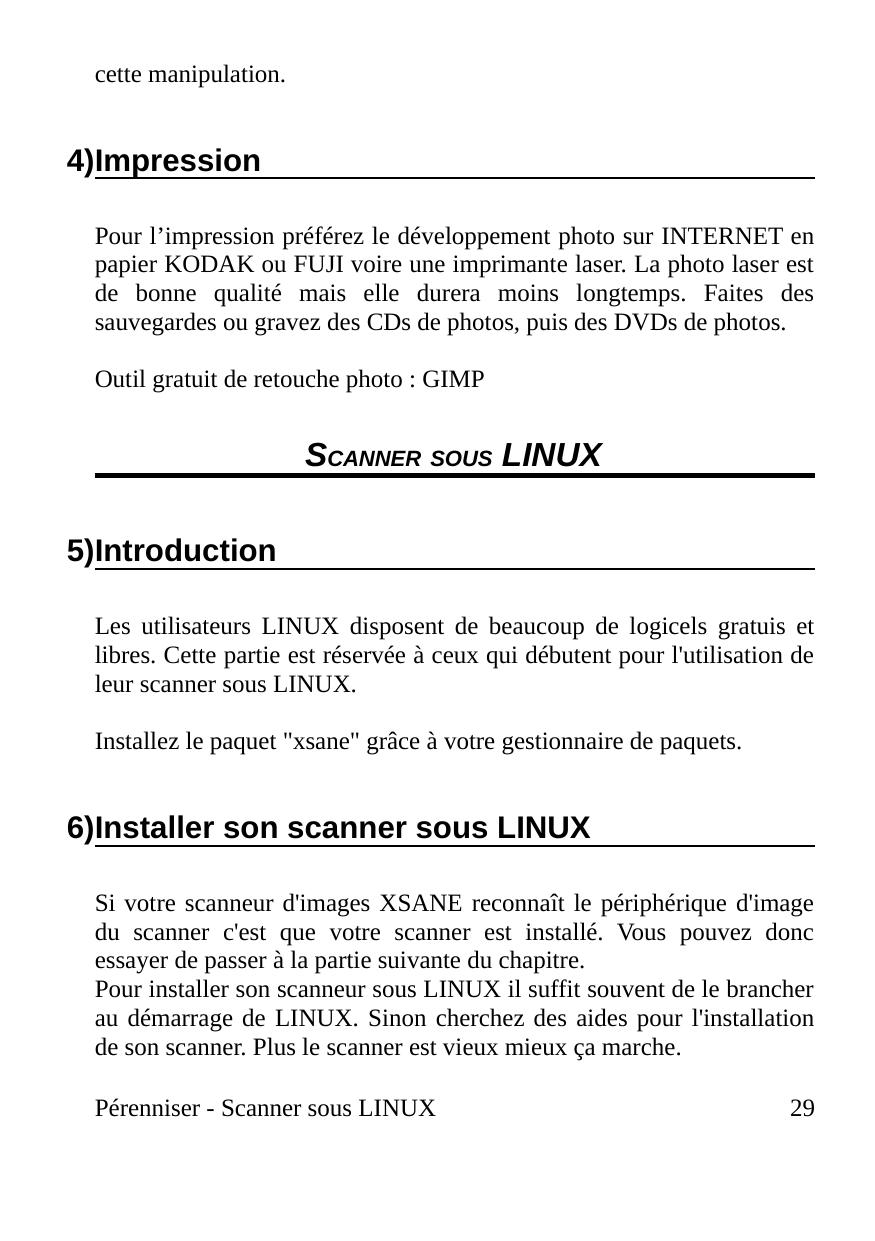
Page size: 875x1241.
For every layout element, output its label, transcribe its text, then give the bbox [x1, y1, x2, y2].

subtitle Scanner sous LINUX [94, 434, 815, 478]
subtitle Introduction [94, 532, 815, 570]
subtitle Impression [94, 142, 815, 179]
text Les utilisateurs LINUX disposent de beaucoup de logicels gratuis et libres. Cette partie est réservée à ceux qui débutent pour l'utilisation de leur scanner sous LINUX. [94, 611, 815, 697]
text Installez le paquet "xsane" grâce à votre gestionnaire de paquets. [94, 726, 815, 755]
text Pour installer son scanneur sous LINUX il suffit souvent de le brancher au démarrage de LINUX. Sinon cherchez des aides pour l'installation de son scanner. Plus le scanner est vieux mieux ça marche. [94, 974, 815, 1061]
text Outil gratuit de retouche photo : GIMP [94, 364, 815, 393]
text Pour l’impression préférez le développement photo sur INTERNET en papier KODAK ou FUJI voire une imprimante laser. La photo laser est de bonne qualité mais elle durera moins longtemps. Faites des sauvegardes ou gravez des CDs de photos, puis des DVDs de photos. [94, 221, 815, 336]
text cette manipulation. [94, 59, 815, 88]
text Si votre scanneur d'images XSANE reconnaît le périphérique d'image du scanner c'est que votre scanner est installé. Vous pouvez donc essayer de passer à la partie suivante du chapitre. [94, 888, 815, 974]
subtitle Installer son scanner sous LINUX [94, 809, 815, 847]
